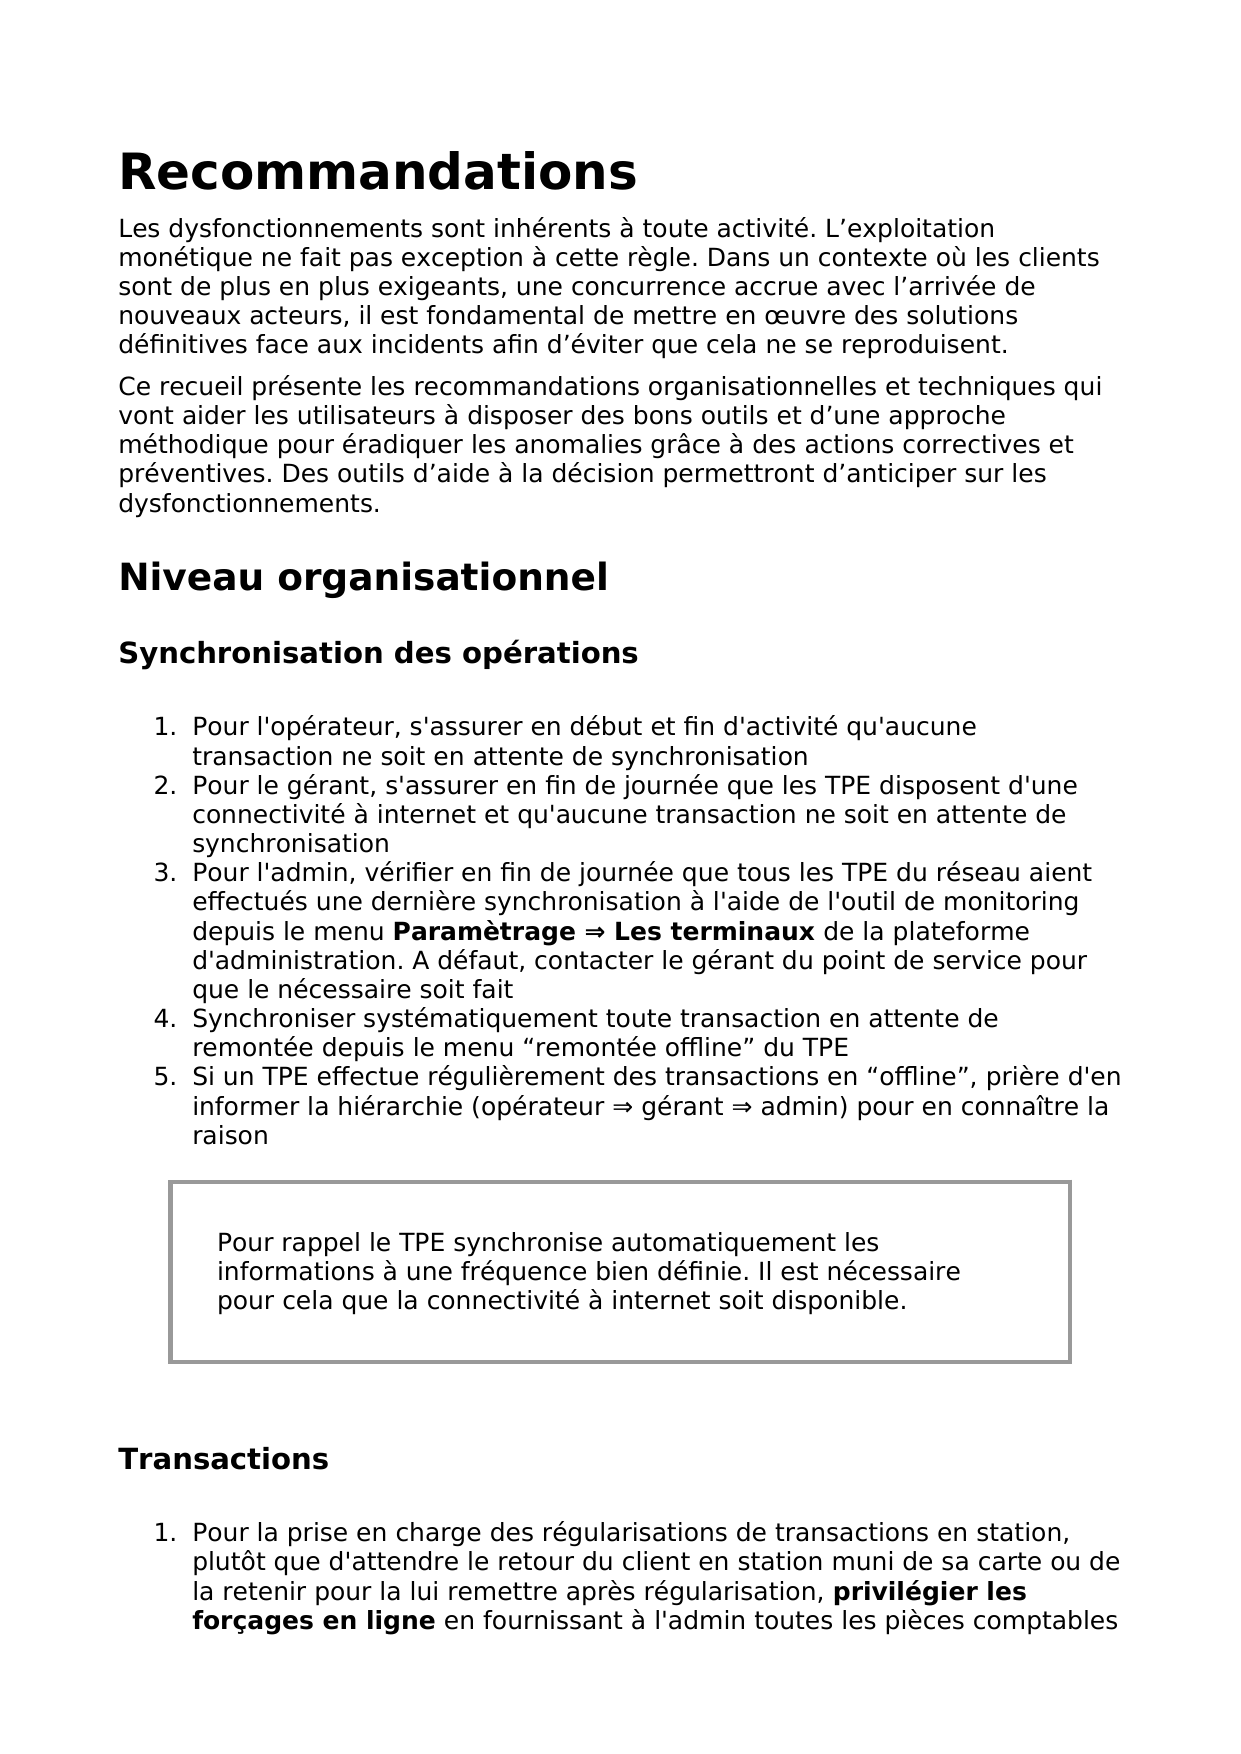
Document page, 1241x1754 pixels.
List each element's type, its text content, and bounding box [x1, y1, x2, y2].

list Pour le gérant, s'assurer en fin de journée que les TPE disposent d'une connectivité à internet et qu'aucune transaction ne soit en attente de synchronisation [177, 771, 1122, 858]
subtitle Niveau organisationnel [118, 556, 1122, 599]
list Pour l'admin, vérifier en fin de journée que tous les TPE du réseau aient effectués une dernière synchronisation à l'aide de l'outil de monitoring depuis le menu Paramètrage ⇒ Les terminaux de la plateforme d'administration. A défaut, contacter le gérant du point de service pour que le nécessaire soit fait [177, 858, 1122, 1004]
text Les dysfonctionnements sont inhérents à toute activité. L’exploitation monétique ne fait pas exception à cette règle. Dans un contexte où les clients sont de plus en plus exigeants, une concurrence accrue avec l’arrivée de nouveaux acteurs, il est fondamental de mettre en œuvre des solutions définitives face aux incidents afin d’éviter que cela ne se reproduisent. [118, 214, 1122, 360]
list Si un TPE effectue régulièrement des transactions en “offline”, prière d'en informer la hiérarchie (opérateur ⇒ gérant ⇒ admin) pour en connaître la raison [177, 1063, 1122, 1150]
list Pour l'opérateur, s'assurer en début et fin d'activité qu'aucune transaction ne soit en attente de synchronisation [177, 713, 1122, 771]
subtitle Transactions [118, 1442, 1122, 1476]
table_header Pour rappel le TPE synchronise automatiquement les informations à une fréquence bien définie. Il est nécessaire pour cela que la connectivité à internet soit disponible. [181, 1193, 1059, 1351]
text Ce recueil présente les recommandations organisationnelles et techniques qui vont aider les utilisateurs à disposer des bons outils et d’une approche méthodique pour éradiquer les anomalies grâce à des actions correctives et préventives. Des outils d’aide à la décision permettront d’anticiper sur les dysfonctionnements. [118, 372, 1122, 518]
subtitle Recommandations [118, 143, 1122, 201]
subtitle Synchronisation des opérations [118, 637, 1122, 671]
list Synchroniser systématiquement toute transaction en attente de remontée depuis le menu “remontée offline” du TPE [177, 1004, 1122, 1063]
list Pour la prise en charge des régularisations de transactions en station, plutôt que d'attendre le retour du client en station muni de sa carte ou de la retenir pour la lui remettre après régularisation, privilégier les forçages en ligne en fournissant à l'admin toutes les pièces comptables [177, 1518, 1122, 1635]
